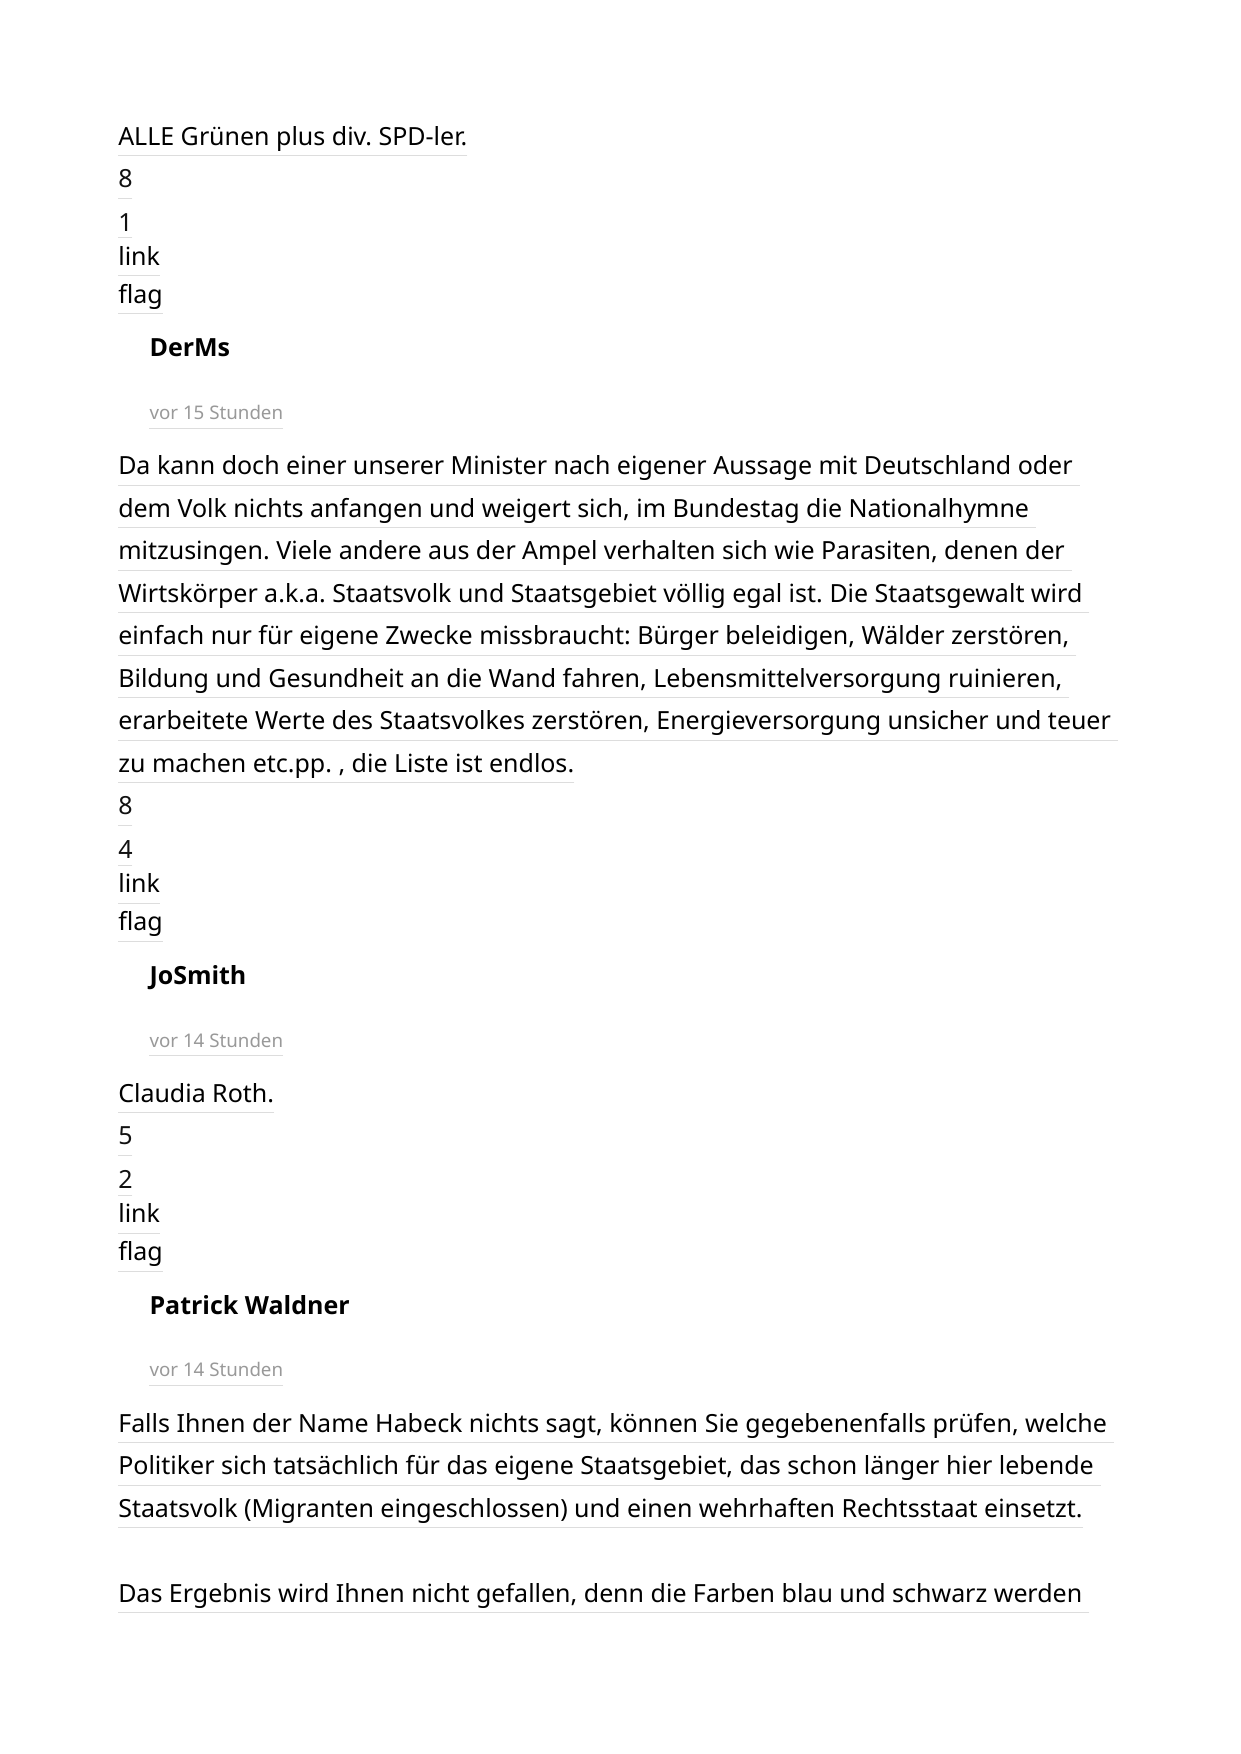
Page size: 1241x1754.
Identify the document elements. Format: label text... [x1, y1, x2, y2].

text vor 14 Stunden [149, 1357, 1117, 1386]
text link [118, 238, 1122, 276]
text vor 14 Stunden [149, 1027, 1117, 1056]
text 2 [118, 1160, 1122, 1196]
text link [118, 866, 1122, 904]
text 8 [118, 788, 1122, 826]
text ALLE Grünen plus div. SPD-ler. [118, 118, 1122, 156]
text flag [118, 1234, 1122, 1272]
text Patrick Waldner [149, 1287, 1122, 1321]
text Claudia Roth. [118, 1075, 1122, 1113]
text link [118, 1196, 1122, 1234]
text 4 [118, 831, 1122, 866]
text vor 15 Stunden [149, 399, 1117, 429]
text DerMs [149, 330, 1122, 364]
text JoSmith [149, 957, 1122, 992]
text Da kann doch einer unserer Minister nach eigener Aussage mit Deutschland oder dem Volk nichts anfangen und weigert sich, im Bundestag die Nationalhymne mitzusingen. Viele andere aus der Ampel verhalten sich wie Parasiten, denen der Wirtskörper a.k.a. Staatsvolk und Staatsgebiet völlig egal ist. Die Staatsgewalt wird einfach nur für eigene Zwecke missbraucht: Bürger beleidigen, Wälder zerstören, Bildung und Gesundheit an die Wand fahren, Lebensmittelversorgung ruinieren, erarbeitete Werte des Staatsvolkes zerstören, Energieversorgung unsicher und teuer zu machen etc.pp. , die Liste ist endlos. [118, 448, 1122, 783]
text Falls Ihnen der Name Habeck nichts sagt, können Sie gegebenenfalls prüfen, welche Politiker sich tatsächlich für das eigene Staatsgebiet, das schon länger hier lebende Staatsvolk (Migranten eingeschlossen) und einen wehrhaften Rechtsstaat einsetzt. Das Ergebnis wird Ihnen nicht gefallen, denn die Farben blau und schwarz werden [118, 1405, 1122, 1613]
text 5 [118, 1118, 1122, 1156]
text 8 [118, 161, 1122, 199]
text flag [118, 904, 1122, 942]
text flag [118, 276, 1122, 314]
text 1 [118, 203, 1122, 238]
